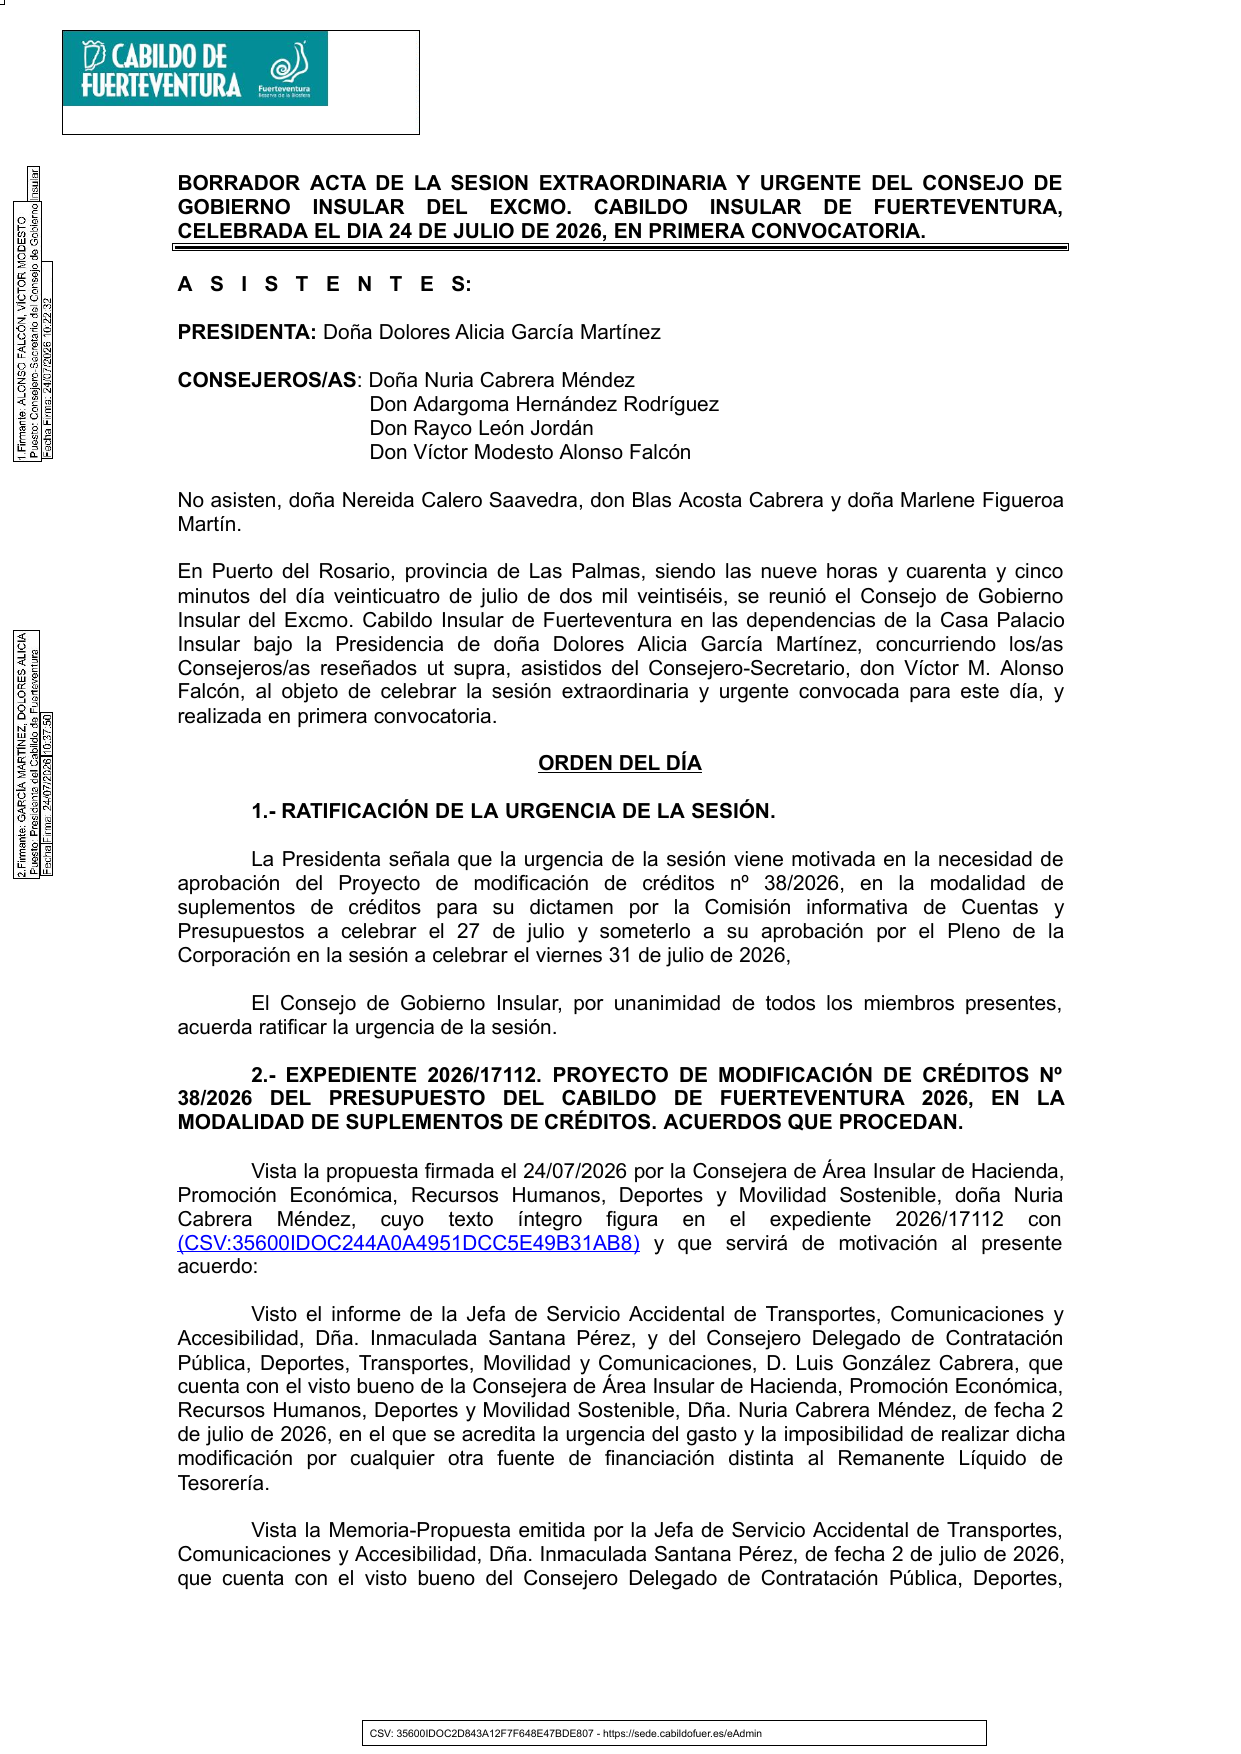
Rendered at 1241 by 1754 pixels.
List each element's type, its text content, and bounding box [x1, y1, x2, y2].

picture [41, 757, 52, 843]
text La Presidenta señala que la urgencia de la sesión viene motivada en la necesidad de [251, 848, 1088, 871]
text 1.- RATIFICACIÓN DE LA URGENCIA DE LA SESIÓN. [251, 800, 799, 823]
text acuerdo: [177, 1255, 1088, 1279]
text Pública, Deportes, Transportes, Movilidad y Comunicaciones, D. Luis González Cabrera, que [177, 1351, 1088, 1374]
text Don Víctor Modesto Alonso Falcón [369, 441, 716, 464]
text ORDEN DEL DÍA [538, 752, 727, 775]
text Don Adargoma Hernández Rodríguez [369, 393, 744, 416]
text MODALIDAD DE SUPLEMENTOS DE CRÉDITOS. ACUERDOS QUE PROCEDAN. [177, 1111, 989, 1134]
picture [28, 167, 39, 201]
text Falcón, al objeto de celebrar la sesión extraordinaria y urgente convocada para este día, y [177, 680, 1088, 704]
text realizada en primera convocatoria. [177, 704, 1088, 728]
text suplementos de créditos para su dictamen por la Comisión informativa de Cuentas y [177, 896, 1088, 919]
text CONSEJEROS/AS: Doña Nuria Cabrera Méndez [177, 369, 744, 392]
text Cabrera Méndez, cuyo texto íntegro figura en el expediente 2026/17112 con [177, 1208, 1088, 1231]
picture [41, 713, 52, 755]
text PRESIDENTA: Doña Dolores Alicia García Martínez [177, 321, 688, 344]
text CSV: 35600IDOC2D843A12F7F648E47BDE807 - https://sede.cabildofuer.es/eAdmin [369, 1728, 788, 1740]
text minutos del día veinticuatro de julio de dos mil veintiséis, se reunió el Consejo de Gobierno [177, 584, 1088, 608]
picture [363, 1721, 986, 1745]
text GOBIERNO INSULAR DEL EXCMO. CABILDO INSULAR DE FUERTEVENTURA, [177, 196, 1088, 219]
text En Puerto del Rosario, provincia de Las Palmas, siendo las nueve horas y cuarenta y cinco [177, 560, 1088, 584]
text Comunicaciones y Accesibilidad, Dña. Inmaculada Santana Pérez, de fecha 2 de julio de 2026, [177, 1543, 1088, 1566]
text CELEBRADA EL DIA 24 DE JULIO DE 2026, EN PRIMERA CONVOCATORIA. [177, 220, 1088, 243]
text acuerda ratificar la urgencia de la sesión. [177, 1016, 1088, 1039]
text (CSV:35600IDOC244A0A4951DCC5E49B31AB8) y que servirá de motivación al presente [177, 1231, 1088, 1254]
picture [173, 244, 1068, 250]
picture [42, 262, 52, 458]
text Accesibilidad, Dña. Inmaculada Santana Pérez, y del Consejero Delegado de Contratación [177, 1327, 1088, 1351]
text Vista la propuesta firmada el 24/07/2026 por la Consejera de Área Insular de Hacienda, [251, 1159, 1088, 1183]
picture [14, 202, 41, 461]
text cuenta con el visto bueno de la Consejera de Área Insular de Hacienda, Promoción Económica, [177, 1375, 1088, 1398]
text 38/2026 DEL PRESUPUESTO DEL CABILDO DE FUERTEVENTURA 2026, EN LA [177, 1087, 1088, 1110]
text aprobación del Proyecto de modificación de créditos nº 38/2026, en la modalidad de [177, 872, 1088, 895]
text Recursos Humanos, Deportes y Movilidad Sostenible, Dña. Nuria Cabrera Méndez, de fecha 2 [177, 1399, 1088, 1422]
text No asisten, doña Nereida Calero Saavedra, don Blas Acosta Cabrera y doña Marlene Figueroa [177, 489, 1088, 512]
text A S I S T E N T E S: [177, 273, 496, 296]
text de julio de 2026, en el que se acredita la urgencia del gasto y la imposibilidad de realizar dicha [177, 1423, 1088, 1446]
picture [41, 844, 52, 875]
text Insular bajo la Presidencia de doña Dolores Alicia García Martínez, concurriendo los/as [177, 633, 1088, 656]
text Martín. [177, 513, 1088, 536]
text Tesorería. [177, 1471, 1088, 1494]
text Don Rayco León Jordán [369, 417, 744, 440]
picture [14, 631, 39, 878]
text que cuenta con el visto bueno del Consejero Delegado de Contratación Pública, Deportes, [177, 1567, 1088, 1590]
picture [63, 31, 419, 134]
text 2.- EXPEDIENTE 2026/17112. PROYECTO DE MODIFICACIÓN DE CRÉDITOS Nº [251, 1063, 1088, 1087]
text modificación por cualquier otra fuente de financiación distinta al Remanente Líquido de [177, 1447, 1088, 1471]
text Presupuestos a celebrar el 27 de julio y someterlo a su aprobación por el Pleno de la [177, 920, 1088, 943]
text Promoción Económica, Recursos Humanos, Deportes y Movilidad Sostenible, doña Nuria [177, 1183, 1088, 1207]
text Corporación en la sesión a celebrar el viernes 31 de julio de 2026, [177, 944, 1088, 967]
text Consejeros/as reseñados ut supra, asistidos del Consejero-Secretario, don Víctor M. Alonso [177, 657, 1088, 680]
text El Consejo de Gobierno Insular, por unanimidad de todos los miembros presentes, [251, 992, 1088, 1015]
text Vista la Memoria-Propuesta emitida por la Jefa de Servicio Accidental de Transportes, [251, 1519, 1088, 1542]
text Visto el informe de la Jefa de Servicio Accidental de Transportes, Comunicaciones y [251, 1303, 1088, 1326]
text BORRADOR ACTA DE LA SESION EXTRAORDINARIA Y URGENTE DEL CONSEJO DE [177, 172, 1088, 195]
text Insular del Excmo. Cabildo Insular de Fuerteventura en las dependencias de la Casa Palacio [177, 608, 1088, 632]
